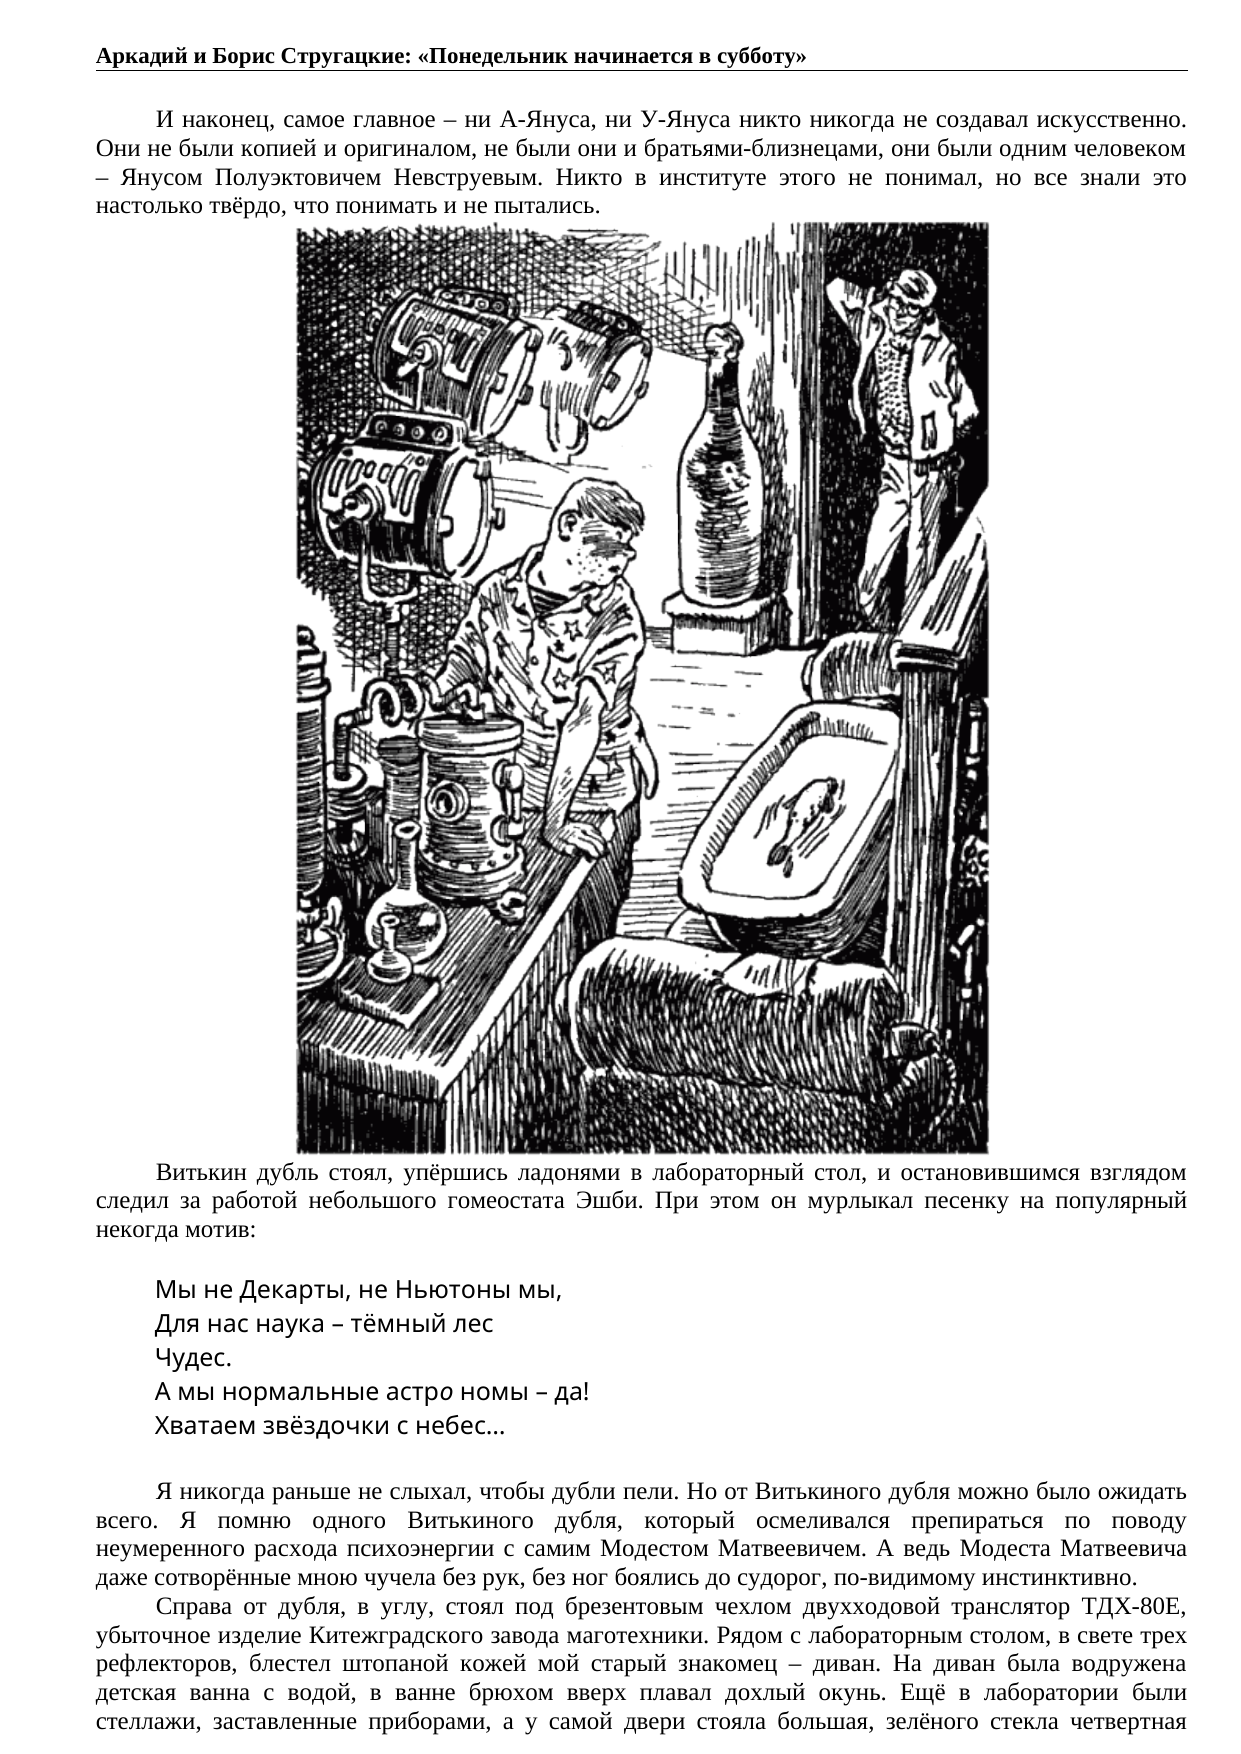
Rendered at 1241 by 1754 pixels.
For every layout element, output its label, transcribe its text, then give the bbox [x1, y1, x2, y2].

text Я никогда раньше не слыхал, чтобы дубли пели. Но от Витькиного дубля можно было ожидать всего. Я помню одного Витькиного дубля, который осмеливался препираться по поводу неумеренного расхода психоэнергии с самим Модестом Матвеевичем. А ведь Модеста Матвеевича даже сотворённые мною чучела без рук, без ног боялись до судорог, по-видимому инстинктивно. [96, 1476, 1188, 1591]
text Справа от дубля, в углу, стоял под брезентовым чехлом двухходовой транслятор ТДХ-80Е, убыточное изделие Китежградского завода маготехники. Рядом с лабораторным столом, в свете трех рефлекторов, блестел штопаной кожей мой старый знакомец – диван. На диван была водружена детская ванна с водой, в ванне брюхом вверх плавал дохлый окунь. Ещё в лаборатории были стеллажи, заставленные приборами, а у самой двери стояла большая, зелёного стекла четвертная [96, 1591, 1188, 1735]
text Чудес. [96, 1340, 1188, 1374]
text Витькин дубль стоял, упёршись ладонями в лабораторный стол, и остановившимся взглядом следил за работой небольшого гомеостата Эшби. При этом он мурлыкал песенку на популярный некогда мотив: [96, 1157, 1188, 1243]
text Мы не Декарты, не Ньютоны мы, [96, 1272, 1188, 1306]
text Хватаем звёздочки с небес… [96, 1408, 1188, 1442]
text Для нас наука – тёмный лес [96, 1306, 1188, 1340]
text И наконец, самое главное – ни А-Януса, ни У-Януса никто никогда не создавал искусственно. Они не были копией и оригиналом, не были они и братьями-близнецами, они были одним человеком – Янусом Полуэктовичем Невструевым. Никто в институте этого не понимал, но все знали это настолько твёрдо, что понимать и не пытались. [96, 104, 1188, 219]
text А мы нормальные астро номы – да! [96, 1374, 1188, 1408]
